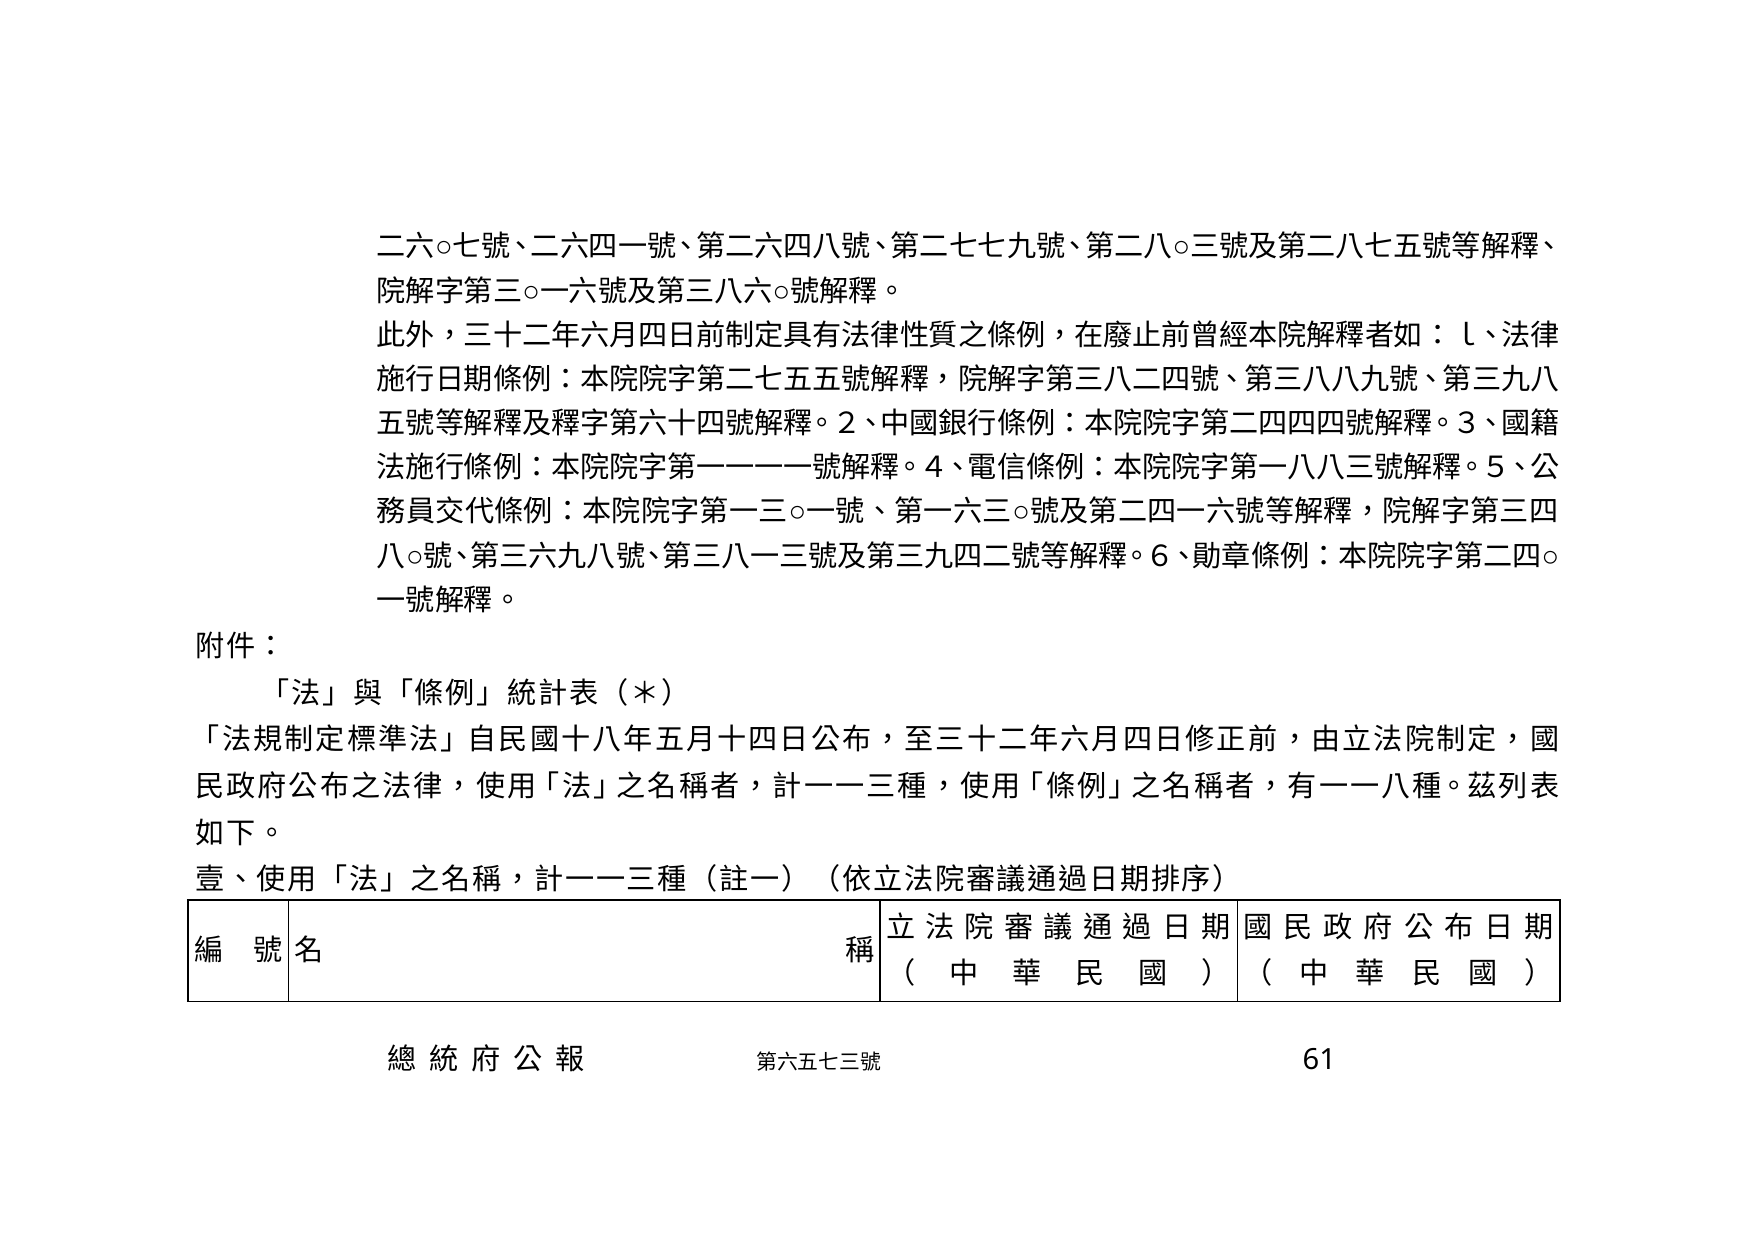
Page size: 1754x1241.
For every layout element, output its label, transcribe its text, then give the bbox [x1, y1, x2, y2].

text 壹、使用「法」之名稱，計一一三種（註一）（依立法院審議通過日期排序） [195, 852, 1559, 899]
table_header 編號 [189, 901, 288, 1001]
text 「法規制定標準法」自民國十八年五月十四日公布，至三十二年六月四日修正前，由立法院制定，國民政府公布之法律，使用「法」之名稱者，計一一三種，使用「條例」之名稱者，有一一八種。茲列表如下。 [195, 712, 1559, 852]
text 附件： [195, 619, 1559, 666]
table_header 國民政府公布日期 （中華民國） [1238, 901, 1559, 1001]
table_header 名稱 [289, 901, 879, 1001]
text 註十八：目前仍適用之條例，經本院解釋者如下：１、麻醉藥品管理條例：本院院字第二一七○號解釋、釋字第三七六號及第五四四號解釋。２、海關緝私條例：本院院字第一四四七號、第一四六七號、第一六四三號、第一七四八號、第二○○四號、第二五七九號及第二八三二號等解釋；釋字第四十號、第二一一號、第四三九號、第四九五號及第五二一號等解釋。３、契稅條例：本院院字第二六一二號解釋、院解字第三五七九號解釋；釋字第一六七號及第四八四號解釋。４、民營公用事業監督條例：本院院字第四九八號、第八二三號及第九一五號等解釋。５、警械使用條例：本院院字第一六七二號解釋。６、妨害國家總動員懲罰暫行條例：本院院字第二五九二號、第二六○七號、二六四一號、第二六四八號、第二七七九號、第二八○三號及第二八七五號等解釋、院解字第三○一六號及第三八六○號解釋。 此外，三十二年六月四日前制定具有法律性質之條例，在廢止前曾經本院解釋者如：ｌ、法律施行日期條例：本院院字第二七五五號解釋，院解字第三八二四號、第三八八九號、第三九八五號等解釋及釋字第六十四號解釋。２、中國銀行條例：本院院字第二四四四號解釋。３、國籍法施行條例：本院院字第一一一一號解釋。４、電信條例：本院院字第一八八三號解釋。５、公務員交代條例：本院院字第一三○一號、第一六三○號及第二四一六號等解釋，院解字第三四八○號、第三六九八號、第三八一三號及第三九四二號等解釋。６、勛章條例：本院院字第二四○一號解釋。 [261, 222, 1559, 619]
table_header 立法院審議通過日期 （中華民國） [881, 901, 1237, 1001]
text 「法」與「條例」統計表（＊） [261, 666, 1559, 712]
